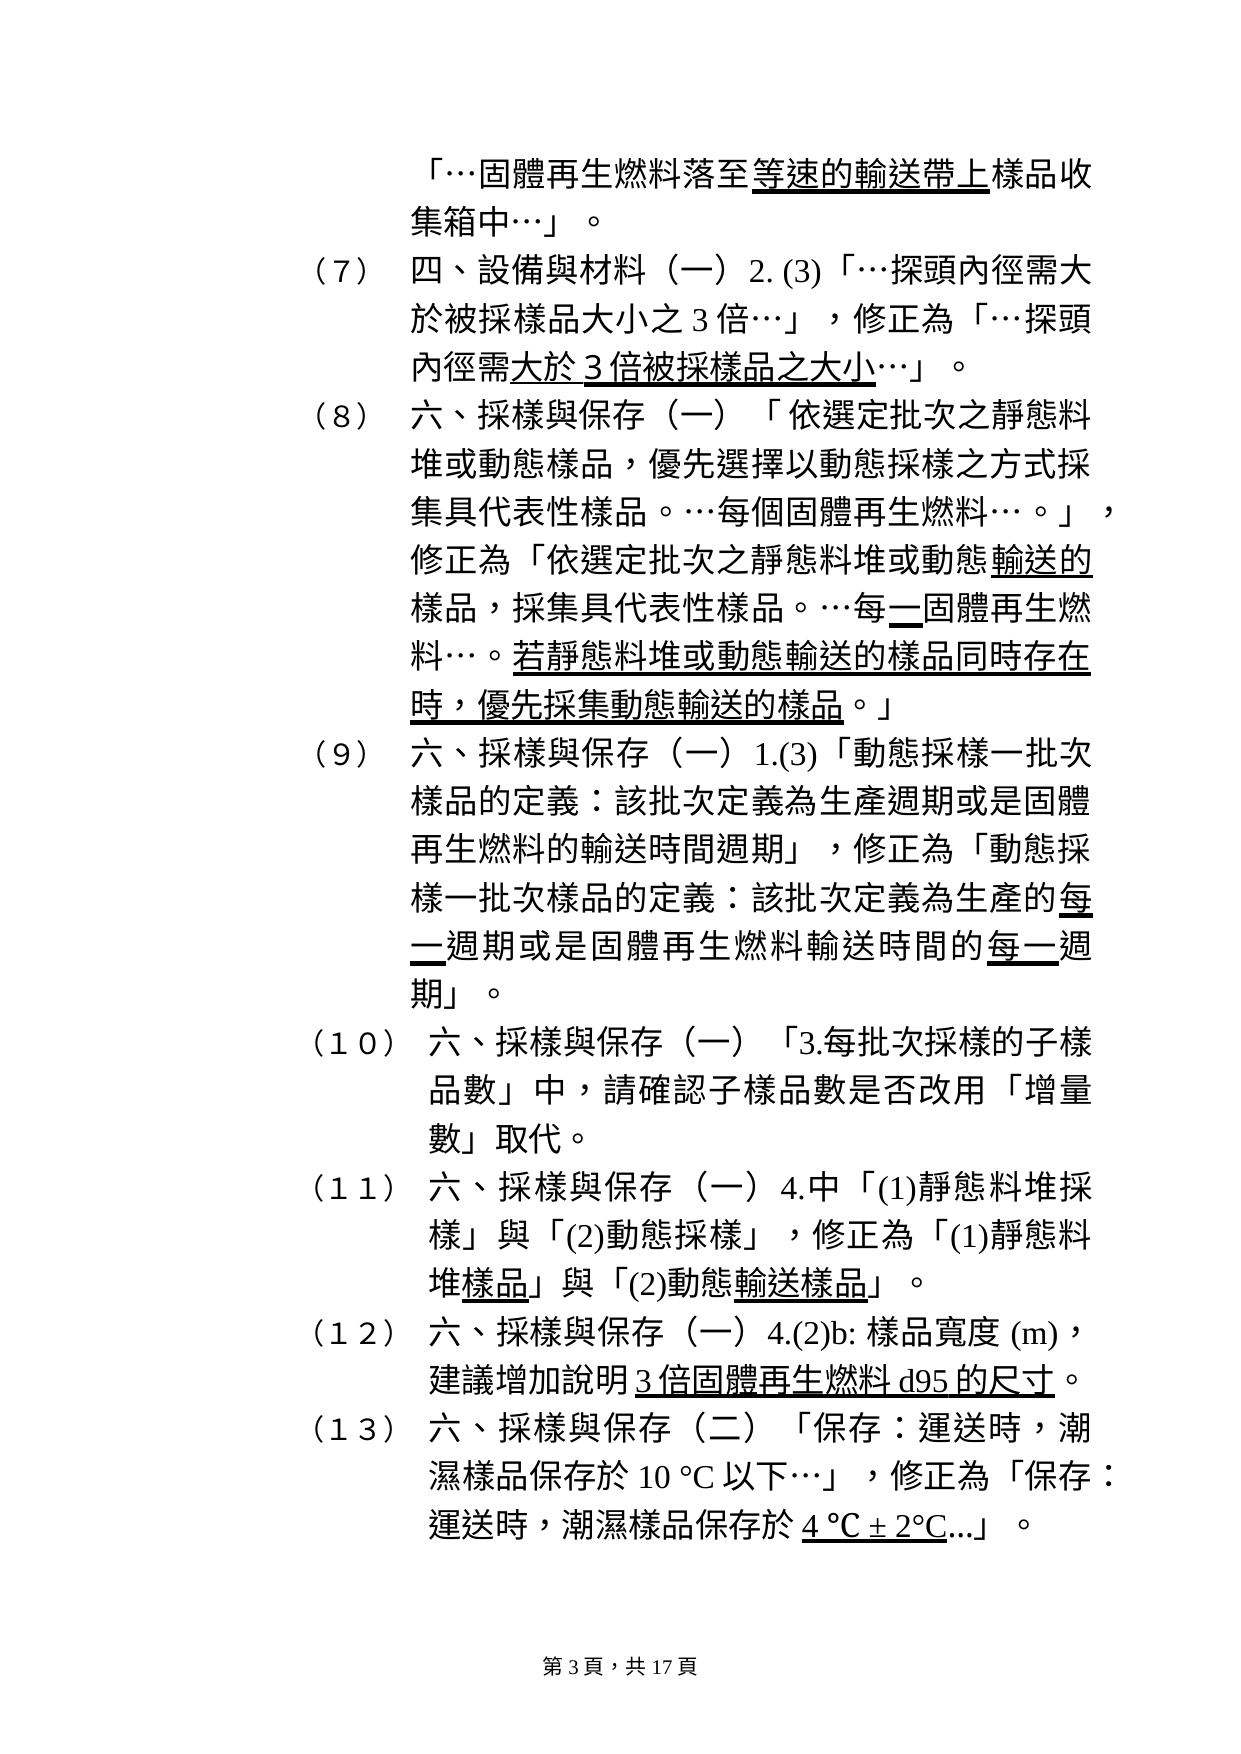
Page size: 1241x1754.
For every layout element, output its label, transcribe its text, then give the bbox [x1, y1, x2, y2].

list 六、採樣與保存（一）4.中「(1)靜態料堆採樣」與「(2)動態採樣」，修正為「(1)靜態料堆樣品」與「(2)動態輸送樣品」。 [295, 1161, 1092, 1305]
list 「…固體再生燃料落至等速的輸送帶上樣品收集箱中…」。 [298, 148, 1092, 244]
list 六、採樣與保存（一）4.(2)b: 樣品寬度 (m)，建議增加說明3倍固體再生燃料d95的尺寸。 [295, 1305, 1092, 1402]
list 六、採樣與保存（一）1.(3)「動態採樣一批次樣品的定義：該批次定義為生產週期或是固體再生燃料的輸送時間週期」，修正為「動態採樣一批次樣品的定義：該批次定義為生產的每一週期或是固體再生燃料輸送時間的每一週期」。 [298, 727, 1092, 1016]
list 六、採樣與保存（一）「 依選定批次之靜態料堆或動態樣品，優先選擇以動態採樣之方式採集具代表性樣品。…每個固體再生燃料…。」，修正為「依選定批次之靜態料堆或動態輸送的樣品，採集具代表性樣品。…每一固體再生燃料…。若靜態料堆或動態輸送的樣品同時存在時，優先採集動態輸送的樣品。」 [298, 389, 1092, 727]
list 六、採樣與保存（一）「3.每批次採樣的子樣品數」中，請確認子樣品數是否改用「增量數」取代。 [295, 1016, 1092, 1161]
list 四、設備與材料（一）2. (3)「…探頭內徑需大於被採樣品大小之3倍…」，修正為「…探頭內徑需大於3倍被採樣品之大小…」。 [298, 244, 1092, 389]
list 六、採樣與保存（二）「保存：運送時，潮濕樣品保存於10 °C以下…」，修正為「保存：運送時，潮濕樣品保存於4 ℃ ± 2°C…」。 [295, 1402, 1092, 1547]
